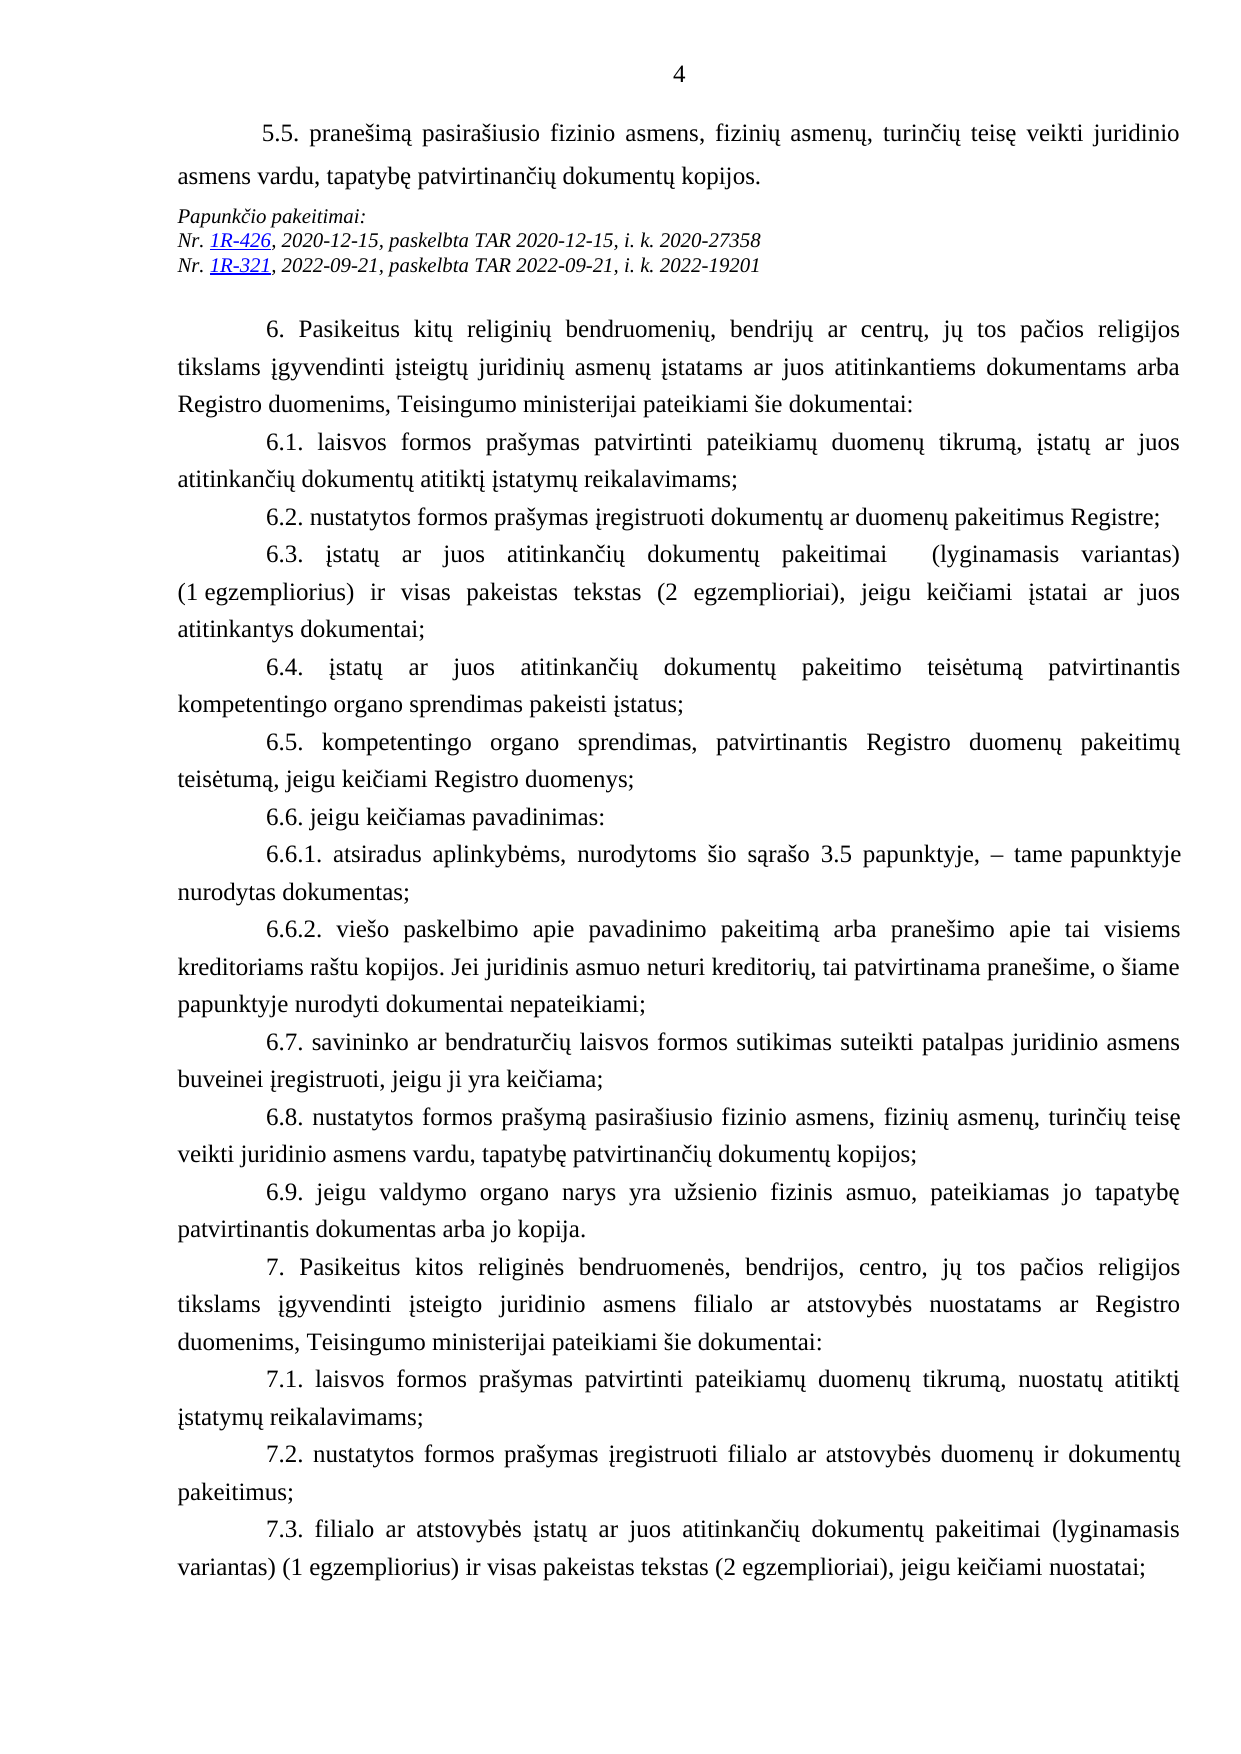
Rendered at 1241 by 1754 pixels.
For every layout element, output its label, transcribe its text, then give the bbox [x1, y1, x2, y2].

text 6. Pasikeitus kitų religinių bendruomenių, bendrijų ar centrų, jų tos pačios religijos tikslams įgyvendinti įsteigtų juridinių asmenų įstatams ar juos atitinkantiems dokumentams arba Registro duomenims, Teisingumo ministerijai pateikiami šie dokumentai: [177, 305, 1181, 418]
text 7.1. laisvos formos prašymas patvirtinti pateikiamų duomenų tikrumą, nuostatų atitiktį įstatymų reikalavimams; [177, 1355, 1181, 1430]
text 6.5. kompetentingo organo sprendimas, patvirtinantis Registro duomenų pakeitimų teisėtumą, jeigu keičiami Registro duomenys; [177, 718, 1181, 793]
text 5.5. pranešimą pasirašiusio fizinio asmens, fizinių asmenų, turinčių teisę veikti juridinio asmens vardu, tapatybę patvirtinančių dokumentų kopijos. [177, 118, 1181, 190]
text 6.6.1. atsiradus aplinkybėms, nurodytoms šio sąrašo 3.5 papunktyje, – tame papunktyje nurodytas dokumentas; [177, 830, 1181, 905]
text Papunkčio pakeitimai: [177, 204, 1181, 228]
text Nr. 1R-321, 2022-09-21, paskelbta TAR 2022-09-21, i. k. 2022-19201 [177, 252, 1181, 277]
text 6.3. įstatų ar juos atitinkančių dokumentų pakeitimai (lyginamasis variantas) (1 egzempliorius) ir visas pakeistas tekstas (2 egzemplioriai), jeigu keičiami įstatai ar juos atitinkantys dokumentai; [177, 530, 1181, 643]
text 6.7. savininko ar bendraturčių laisvos formos sutikimas suteikti patalpas juridinio asmens buveinei įregistruoti, jeigu ji yra keičiama; [177, 1018, 1181, 1093]
text 6.2. nustatytos formos prašymas įregistruoti dokumentų ar duomenų pakeitimus Registre; [177, 493, 1181, 530]
text 7. Pasikeitus kitos religinės bendruomenės, bendrijos, centro, jų tos pačios religijos tikslams įgyvendinti įsteigto juridinio asmens filialo ar atstovybės nuostatams ar Registro duomenims, Teisingumo ministerijai pateikiami šie dokumentai: [177, 1243, 1181, 1355]
text 7.2. nustatytos formos prašymas įregistruoti filialo ar atstovybės duomenų ir dokumentų pakeitimus; [177, 1430, 1181, 1505]
text 7.3. filialo ar atstovybės įstatų ar juos atitinkančių dokumentų pakeitimai (lyginamasis variantas) (1 egzempliorius) ir visas pakeistas tekstas (2 egzemplioriai), jeigu keičiami nuostatai; [177, 1505, 1181, 1580]
text 6.8. nustatytos formos prašymą pasirašiusio fizinio asmens, fizinių asmenų, turinčių teisę veikti juridinio asmens vardu, tapatybę patvirtinančių dokumentų kopijos; [177, 1093, 1181, 1168]
text 6.1. laisvos formos prašymas patvirtinti pateikiamų duomenų tikrumą, įstatų ar juos atitinkančių dokumentų atitiktį įstatymų reikalavimams; [177, 418, 1181, 493]
text 6.6.2. viešo paskelbimo apie pavadinimo pakeitimą arba pranešimo apie tai visiems kreditoriams raštu kopijos. Jei juridinis asmuo neturi kreditorių, tai patvirtinama pranešime, o šiame papunktyje nurodyti dokumentai nepateikiami; [177, 905, 1181, 1018]
text 6.9. jeigu valdymo organo narys yra užsienio fizinis asmuo, pateikiamas jo tapatybę patvirtinantis dokumentas arba jo kopija. [177, 1168, 1181, 1243]
text Nr. 1R-426, 2020-12-15, paskelbta TAR 2020-12-15, i. k. 2020-27358 [177, 228, 1181, 252]
text 6.6. jeigu keičiamas pavadinimas: [177, 793, 1181, 830]
text 6.4. įstatų ar juos atitinkančių dokumentų pakeitimo teisėtumą patvirtinantis kompetentingo organo sprendimas pakeisti įstatus; [177, 643, 1181, 718]
